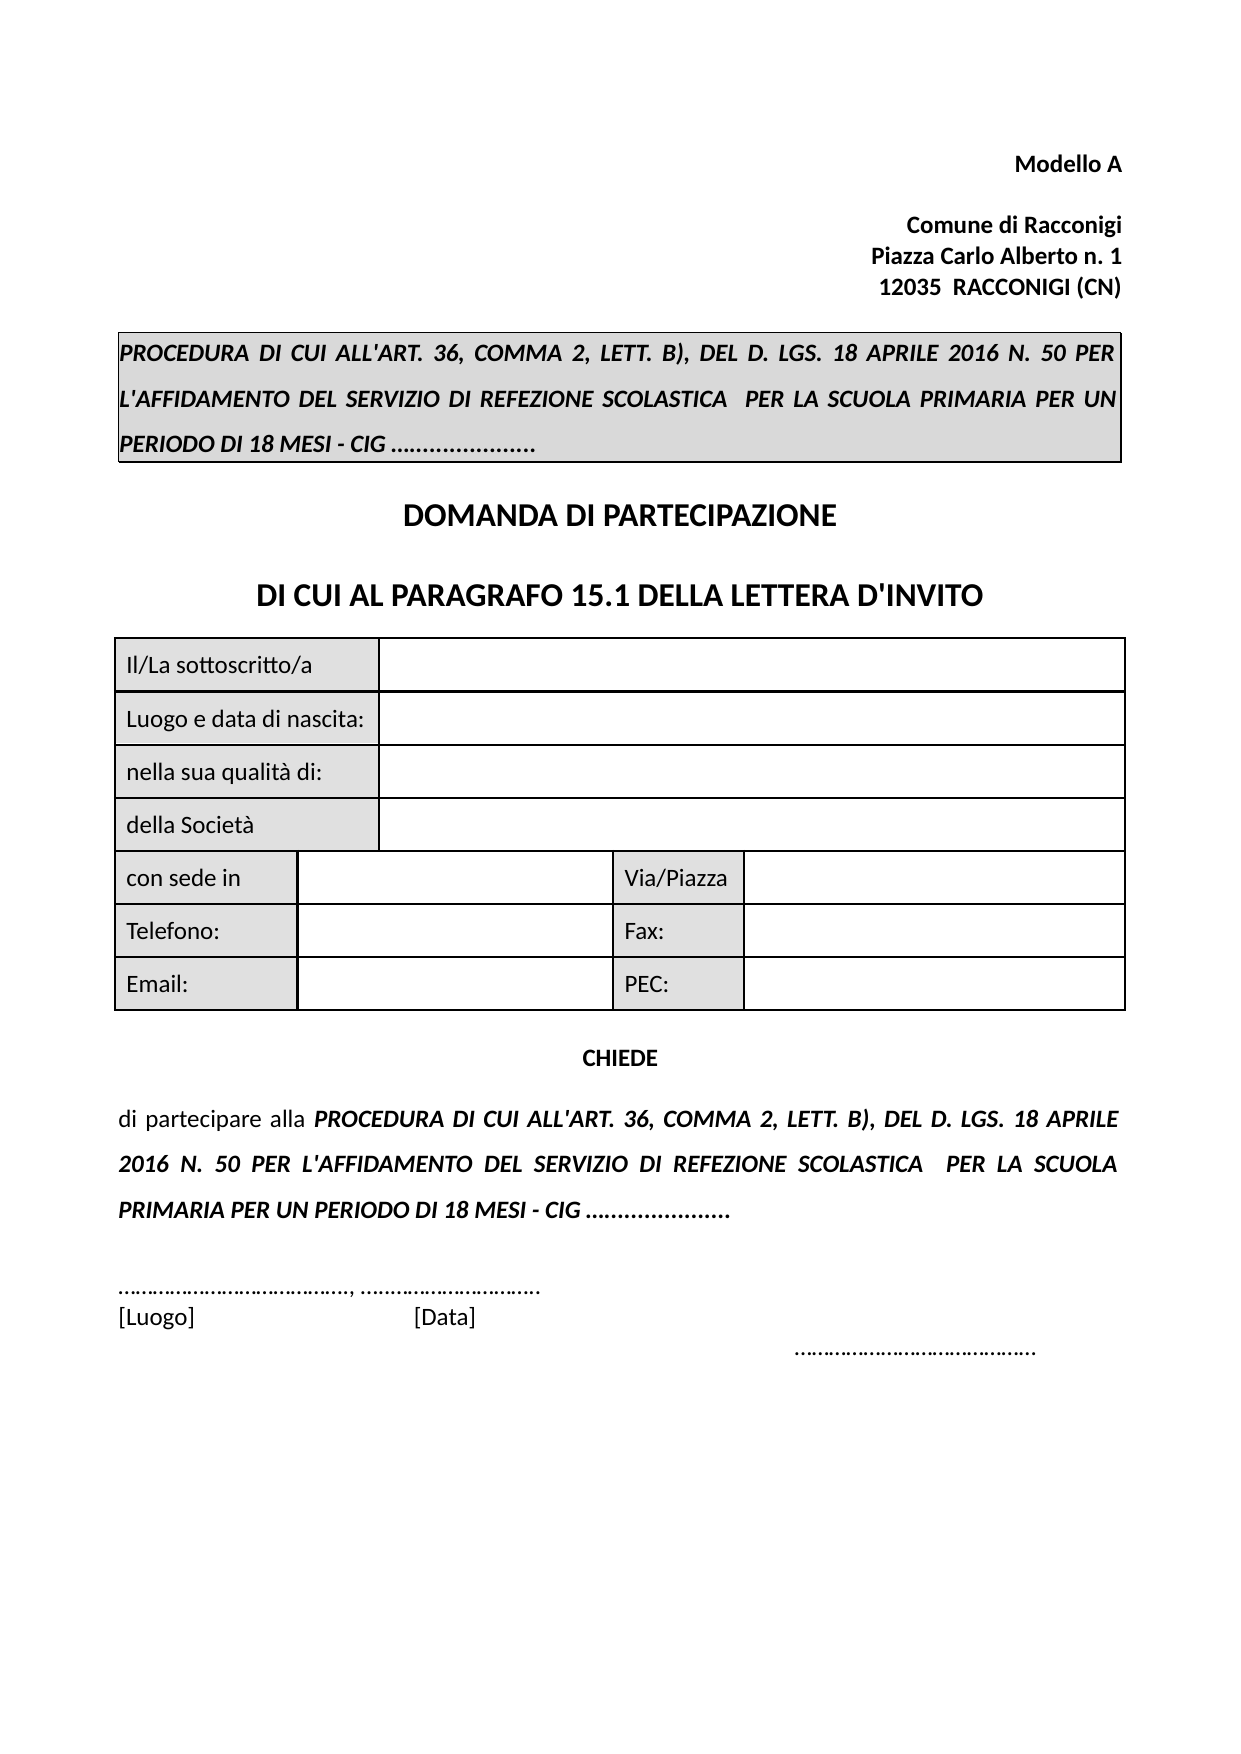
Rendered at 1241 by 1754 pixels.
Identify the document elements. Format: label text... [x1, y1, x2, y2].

text …………………………………., …..…………………….. [118, 1271, 1122, 1301]
table_cell con sede in [116, 852, 296, 903]
table_header [380, 639, 1124, 690]
table_cell [299, 905, 612, 956]
table_cell [380, 693, 1124, 743]
text Piazza Carlo Alberto n. 1 [118, 240, 1122, 271]
table_cell [745, 905, 1124, 956]
table_header Il/La sottoscritto/a [116, 639, 378, 690]
table_cell [380, 746, 1124, 797]
table_cell [745, 852, 1124, 903]
text di partecipare alla PROCEDURA DI CUI ALL'ART. 36, COMMA 2, LETT. B), DEL D. LGS. 18 APRILE 2016 N. 50 PER L'AFFIDAMENTO DEL SERVIZIO DI REFEZIONE SCOLASTICA PER LA SCUOLA PRIMARIA PER UN PERIODO DI 18 MESI - CIG …................... [118, 1103, 1122, 1225]
table_cell della Società [116, 799, 378, 850]
text CHIEDE [118, 1042, 1122, 1072]
text DI CUI AL PARAGRAFO 15.1 DELLA LETTERA D'INVITO [118, 583, 1122, 612]
table_cell nella sua qualità di: [116, 746, 378, 797]
text [Luogo] [Data] [118, 1301, 1122, 1332]
table_cell [299, 852, 612, 903]
text DOMANDA DI PARTECIPAZIONE [118, 503, 1122, 533]
table_cell PEC: [614, 958, 743, 1009]
table_cell [299, 958, 612, 1009]
text PROCEDURA DI CUI ALL'ART. 36, COMMA 2, LETT. B), DEL D. LGS. 18 APRILE 2016 N. 50 PER L'AFFIDAMENTO DEL SERVIZIO DI REFEZIONE SCOLASTICA PER LA SCUOLA PRIMARIA PER UN PERIODO DI 18 MESI - CIG …................... [119, 333, 1120, 461]
text 12035 RACCONIGI (CN) [118, 271, 1122, 301]
table_cell Luogo e data di nascita: [116, 693, 378, 743]
table_cell Telefono: [116, 905, 296, 956]
text …………………………………… [708, 1332, 1122, 1362]
table_cell Fax: [614, 905, 743, 956]
table_cell Email: [116, 958, 296, 1009]
text Comune di Racconigi [118, 210, 1122, 240]
text Modello A [118, 149, 1122, 179]
table_cell [745, 958, 1124, 1009]
table_cell [380, 799, 1124, 850]
table_cell Via/Piazza [614, 852, 743, 903]
